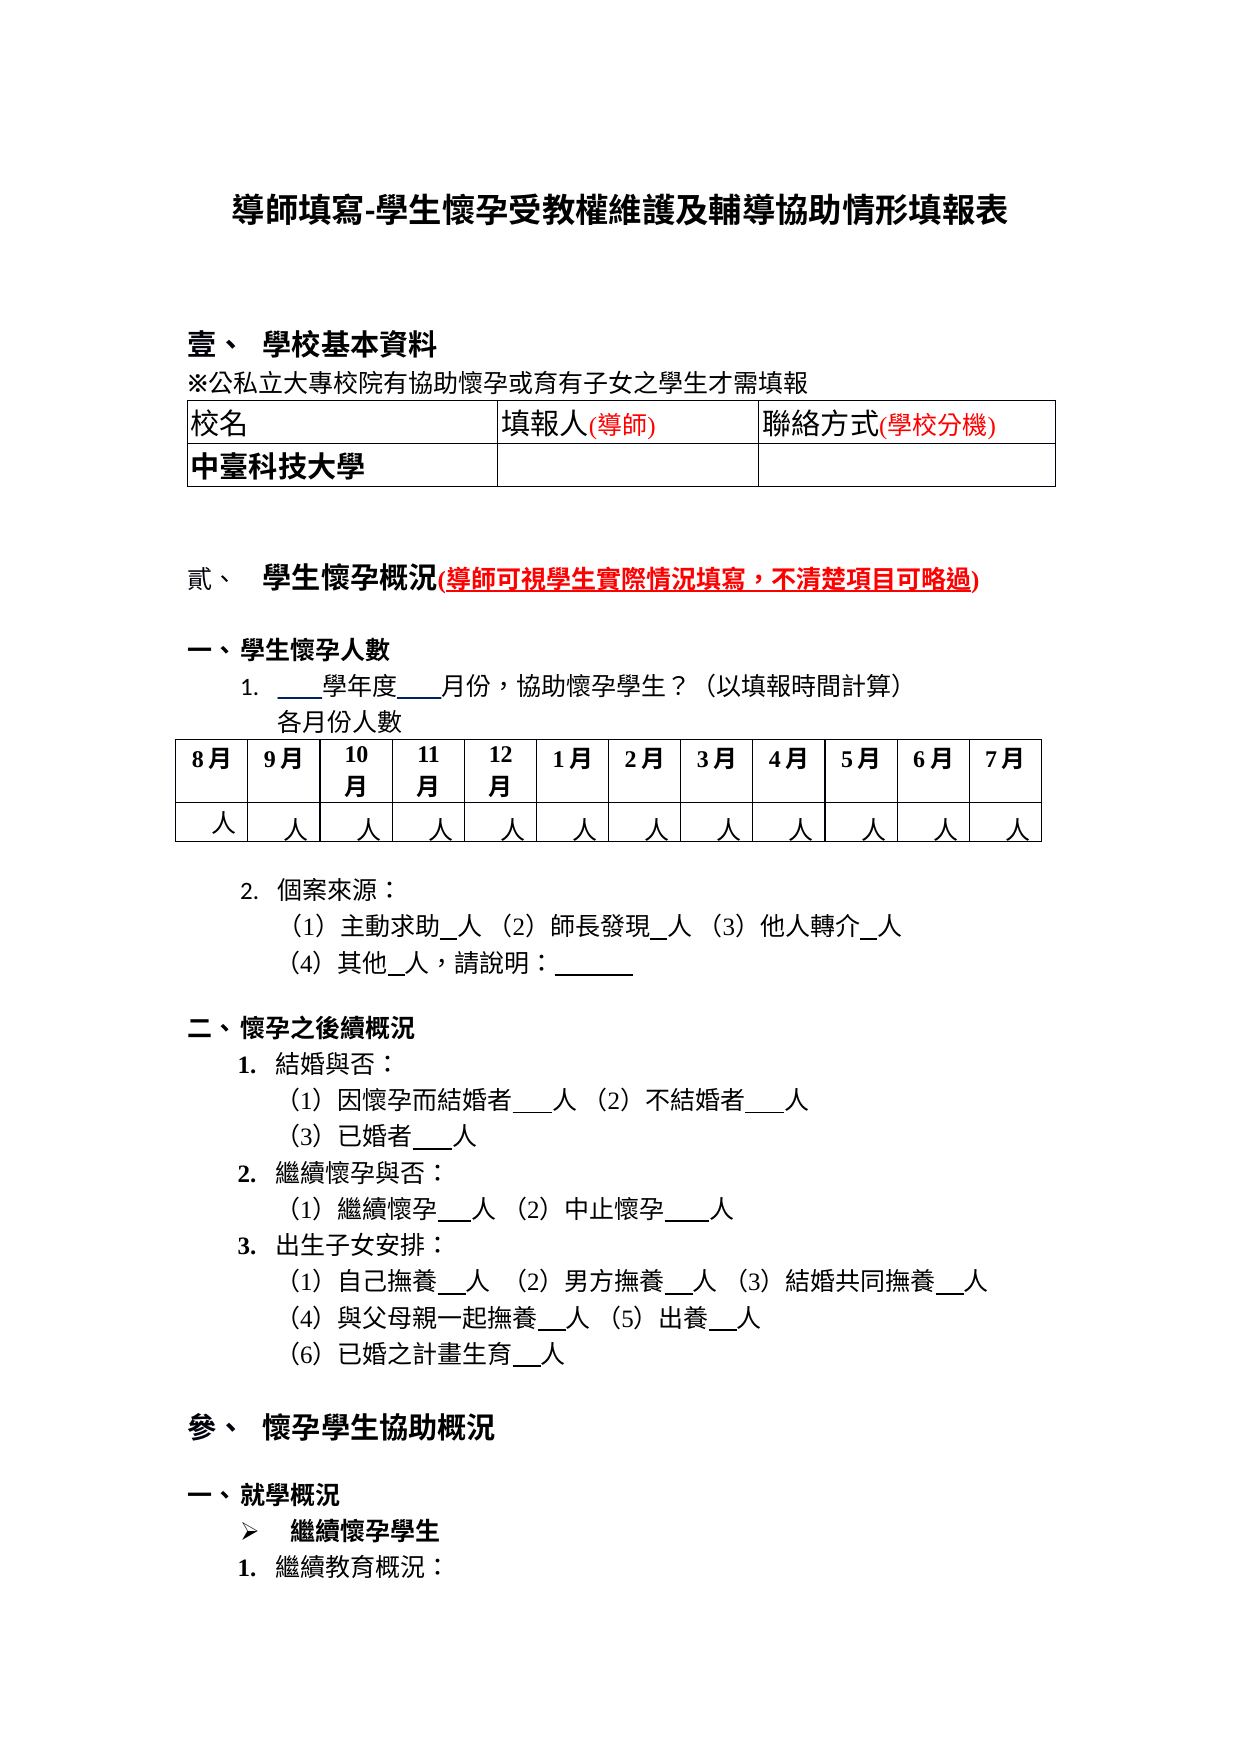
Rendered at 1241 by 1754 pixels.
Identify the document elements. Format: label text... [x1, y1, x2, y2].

table_header 5月 [826, 740, 897, 802]
list 學生懷孕人數 [187, 630, 1053, 666]
list 懷孕之後續概況 [187, 1008, 1053, 1044]
table_header 10月 [321, 740, 392, 802]
list 出生子女安排： [237, 1226, 1053, 1262]
table_cell 人 [898, 803, 969, 841]
text （1）繼續懷孕 人 （2）中止懷孕 人 [275, 1189, 1053, 1226]
list 懷孕學生協助概況 [187, 1404, 1053, 1446]
list 就學概況 [187, 1475, 1053, 1511]
list 繼續教育概況： [237, 1548, 1053, 1584]
table_header 2月 [609, 740, 680, 802]
table_header 校名 [188, 401, 497, 443]
text （1）自己撫養 人 （2）男方撫養 人 （3）結婚共同撫養 人 [275, 1262, 1053, 1298]
table_cell [498, 444, 758, 486]
table_header 12月 [465, 740, 536, 802]
table_cell 人 [176, 803, 247, 841]
table_cell 中臺科技大學 [188, 444, 497, 486]
text （1）主動求助 人 （2）師長發現 人 （3）他人轉介 人 [277, 907, 1053, 943]
list 學生懷孕概況(導師可視學生實際情況填寫，不清楚項目可略過) [187, 554, 1053, 597]
text （1）因懷孕而結婚者 人 （2）不結婚者 人 [275, 1081, 1053, 1117]
list ____學年度____月份，協助懷孕學生？（以填報時間計算） [240, 666, 1053, 703]
table_cell 人 [970, 803, 1041, 841]
table_header 聯絡方式(學校分機) [759, 401, 1055, 443]
table_cell 人 [321, 803, 392, 841]
list 繼續懷孕學生 [240, 1511, 1053, 1548]
table_header 7月 [970, 740, 1041, 802]
table_header 填報人(導師) [498, 401, 758, 443]
table_cell 人 [609, 803, 680, 841]
table_cell 人 [537, 803, 608, 841]
table_cell 人 [248, 803, 319, 841]
list 繼續懷孕與否： [237, 1153, 1053, 1189]
table_cell 人 [681, 803, 752, 841]
list 結婚與否： [237, 1044, 1053, 1081]
text 各月份人數 [277, 703, 1053, 739]
text ※公私立大專校院有協助懷孕或育有子女之學生才需填報 [187, 363, 1053, 399]
text （6）已婚之計畫生育 人 [275, 1334, 1053, 1371]
table_header 11月 [393, 740, 464, 802]
table_header 6月 [898, 740, 969, 802]
text （4）其他 人，請說明： [187, 943, 1053, 979]
table_cell [759, 444, 1055, 486]
table_cell 人 [826, 803, 897, 841]
table_cell 人 [393, 803, 464, 841]
table_cell 人 [753, 803, 824, 841]
list 個案來源： [240, 871, 1053, 907]
table_header 1月 [537, 740, 608, 802]
subtitle 導師填寫-學生懷孕受教權維護及輔導協助情形填報表 [187, 164, 1053, 239]
table_header 9月 [248, 740, 319, 802]
table_header 8月 [176, 740, 247, 802]
text （3）已婚者 人 [275, 1117, 1053, 1153]
text （4）與父母親一起撫養 人 （5）出養 人 [275, 1298, 1053, 1334]
table_header 4月 [753, 740, 824, 802]
list 學校基本資料 [187, 321, 1053, 363]
table_cell 人 [465, 803, 536, 841]
table_header 3月 [681, 740, 752, 802]
